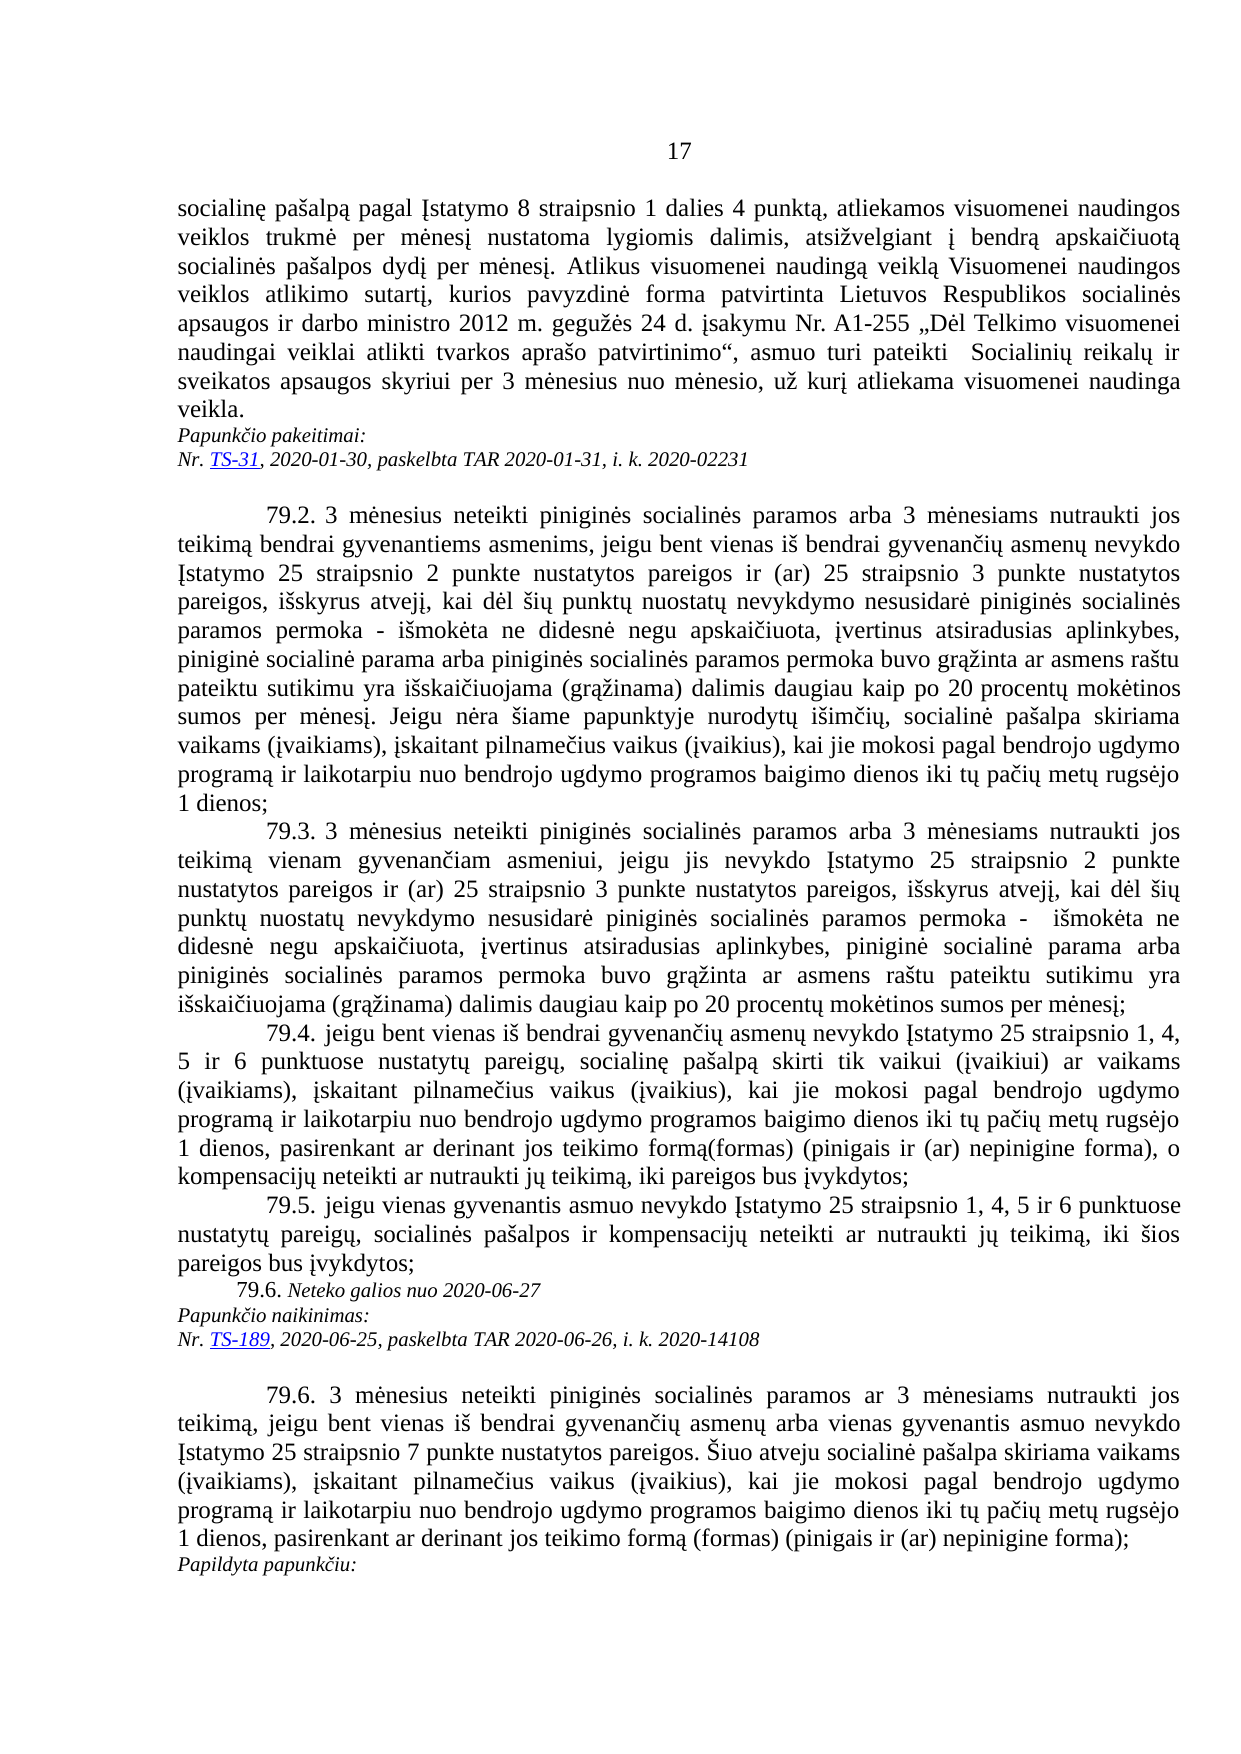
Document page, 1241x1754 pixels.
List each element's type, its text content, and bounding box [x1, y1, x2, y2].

text 79.6. 3 mėnesius neteikti piniginės socialinės paramos ar 3 mėnesiams nutraukti jos teikimą, jeigu bent vienas iš bendrai gyvenančių asmenų arba vienas gyvenantis asmuo nevykdo Įstatymo 25 straipsnio 7 punkte nustatytos pareigos. Šiuo atveju socialinė pašalpa skiriama vaikams (įvaikiams), įskaitant pilnamečius vaikus (įvaikius), kai jie mokosi pagal bendrojo ugdymo programą ir laikotarpiu nuo bendrojo ugdymo programos baigimo dienos iki tų pačių metų rugsėjo 1 dienos, pasirenkant ar derinant jos teikimo formą (formas) (pinigais ir (ar) nepinigine forma); [177, 1380, 1181, 1552]
text 79.3. 3 mėnesius neteikti piniginės socialinės paramos arba 3 mėnesiams nutraukti jos teikimą vienam gyvenančiam asmeniui, jeigu jis nevykdo Įstatymo 25 straipsnio 2 punkte nustatytos pareigos ir (ar) 25 straipsnio 3 punkte nustatytos pareigos, išskyrus atvejį, kai dėl šių punktų nuostatų nevykdymo nesusidarė piniginės socialinės paramos permoka - išmokėta ne didesnė negu apskaičiuota, įvertinus atsiradusias aplinkybes, piniginė socialinė parama arba piniginės socialinės paramos permoka buvo grąžinta ar asmens raštu pateiktu sutikimu yra išskaičiuojama (grąžinama) dalimis daugiau kaip po 20 procentų mokėtinos sumos per mėnesį; [177, 816, 1181, 1018]
text 79.5. jeigu vienas gyvenantis asmuo nevykdo Įstatymo 25 straipsnio 1, 4, 5 ir 6 punktuose nustatytų pareigų, socialinės pašalpos ir kompensacijų neteikti ar nutraukti jų teikimą, iki šios pareigos bus įvykdytos; [177, 1190, 1181, 1276]
text 79.6. Neteko galios nuo 2020-06-27 [177, 1276, 1181, 1303]
text socialinę pašalpą pagal Įstatymo 8 straipsnio 1 dalies 4 punktą, atliekamos visuomenei naudingos veiklos trukmė per mėnesį nustatoma lygiomis dalimis, atsižvelgiant į bendrą apskaičiuotą socialinės pašalpos dydį per mėnesį. Atlikus visuomenei naudingą veiklą Visuomenei naudingos veiklos atlikimo sutartį, kurios pavyzdinė forma patvirtinta Lietuvos Respublikos socialinės apsaugos ir darbo ministro 2012 m. gegužės 24 d. įsakymu Nr. A1-255 „Dėl Telkimo visuomenei naudingai veiklai atlikti tvarkos aprašo patvirtinimo“, asmuo turi pateikti Socialinių reikalų ir sveikatos apsaugos skyriui per 3 mėnesius nuo mėnesio, už kurį atliekama visuomenei naudinga veikla. [177, 193, 1181, 423]
text Nr. TS-189, 2020-06-25, paskelbta TAR 2020-06-26, i. k. 2020-14108 [177, 1327, 1181, 1351]
text 79.4. jeigu bent vienas iš bendrai gyvenančių asmenų nevykdo Įstatymo 25 straipsnio 1, 4, 5 ir 6 punktuose nustatytų pareigų, socialinę pašalpą skirti tik vaikui (įvaikiui) ar vaikams (įvaikiams), įskaitant pilnamečius vaikus (įvaikius), kai jie mokosi pagal bendrojo ugdymo programą ir laikotarpiu nuo bendrojo ugdymo programos baigimo dienos iki tų pačių metų rugsėjo 1 dienos, pasirenkant ar derinant jos teikimo formą(formas) (pinigais ir (ar) nepinigine forma), o kompensacijų neteikti ar nutraukti jų teikimą, iki pareigos bus įvykdytos; [177, 1018, 1181, 1190]
text Papunkčio naikinimas: [177, 1303, 1181, 1327]
text Papildyta papunkčiu: [177, 1552, 1181, 1576]
text Nr. TS-31, 2020-01-30, paskelbta TAR 2020-01-31, i. k. 2020-02231 [177, 447, 1181, 471]
text 79.2. 3 mėnesius neteikti piniginės socialinės paramos arba 3 mėnesiams nutraukti jos teikimą bendrai gyvenantiems asmenims, jeigu bent vienas iš bendrai gyvenančių asmenų nevykdo Įstatymo 25 straipsnio 2 punkte nustatytos pareigos ir (ar) 25 straipsnio 3 punkte nustatytos pareigos, išskyrus atvejį, kai dėl šių punktų nuostatų nevykdymo nesusidarė piniginės socialinės paramos permoka - išmokėta ne didesnė negu apskaičiuota, įvertinus atsiradusias aplinkybes, piniginė socialinė parama arba piniginės socialinės paramos permoka buvo grąžinta ar asmens raštu pateiktu sutikimu yra išskaičiuojama (grąžinama) dalimis daugiau kaip po 20 procentų mokėtinos sumos per mėnesį. Jeigu nėra šiame papunktyje nurodytų išimčių, socialinė pašalpa skiriama vaikams (įvaikiams), įskaitant pilnamečius vaikus (įvaikius), kai jie mokosi pagal bendrojo ugdymo programą ir laikotarpiu nuo bendrojo ugdymo programos baigimo dienos iki tų pačių metų rugsėjo 1 dienos; [177, 500, 1181, 816]
text Papunkčio pakeitimai: [177, 423, 1181, 447]
